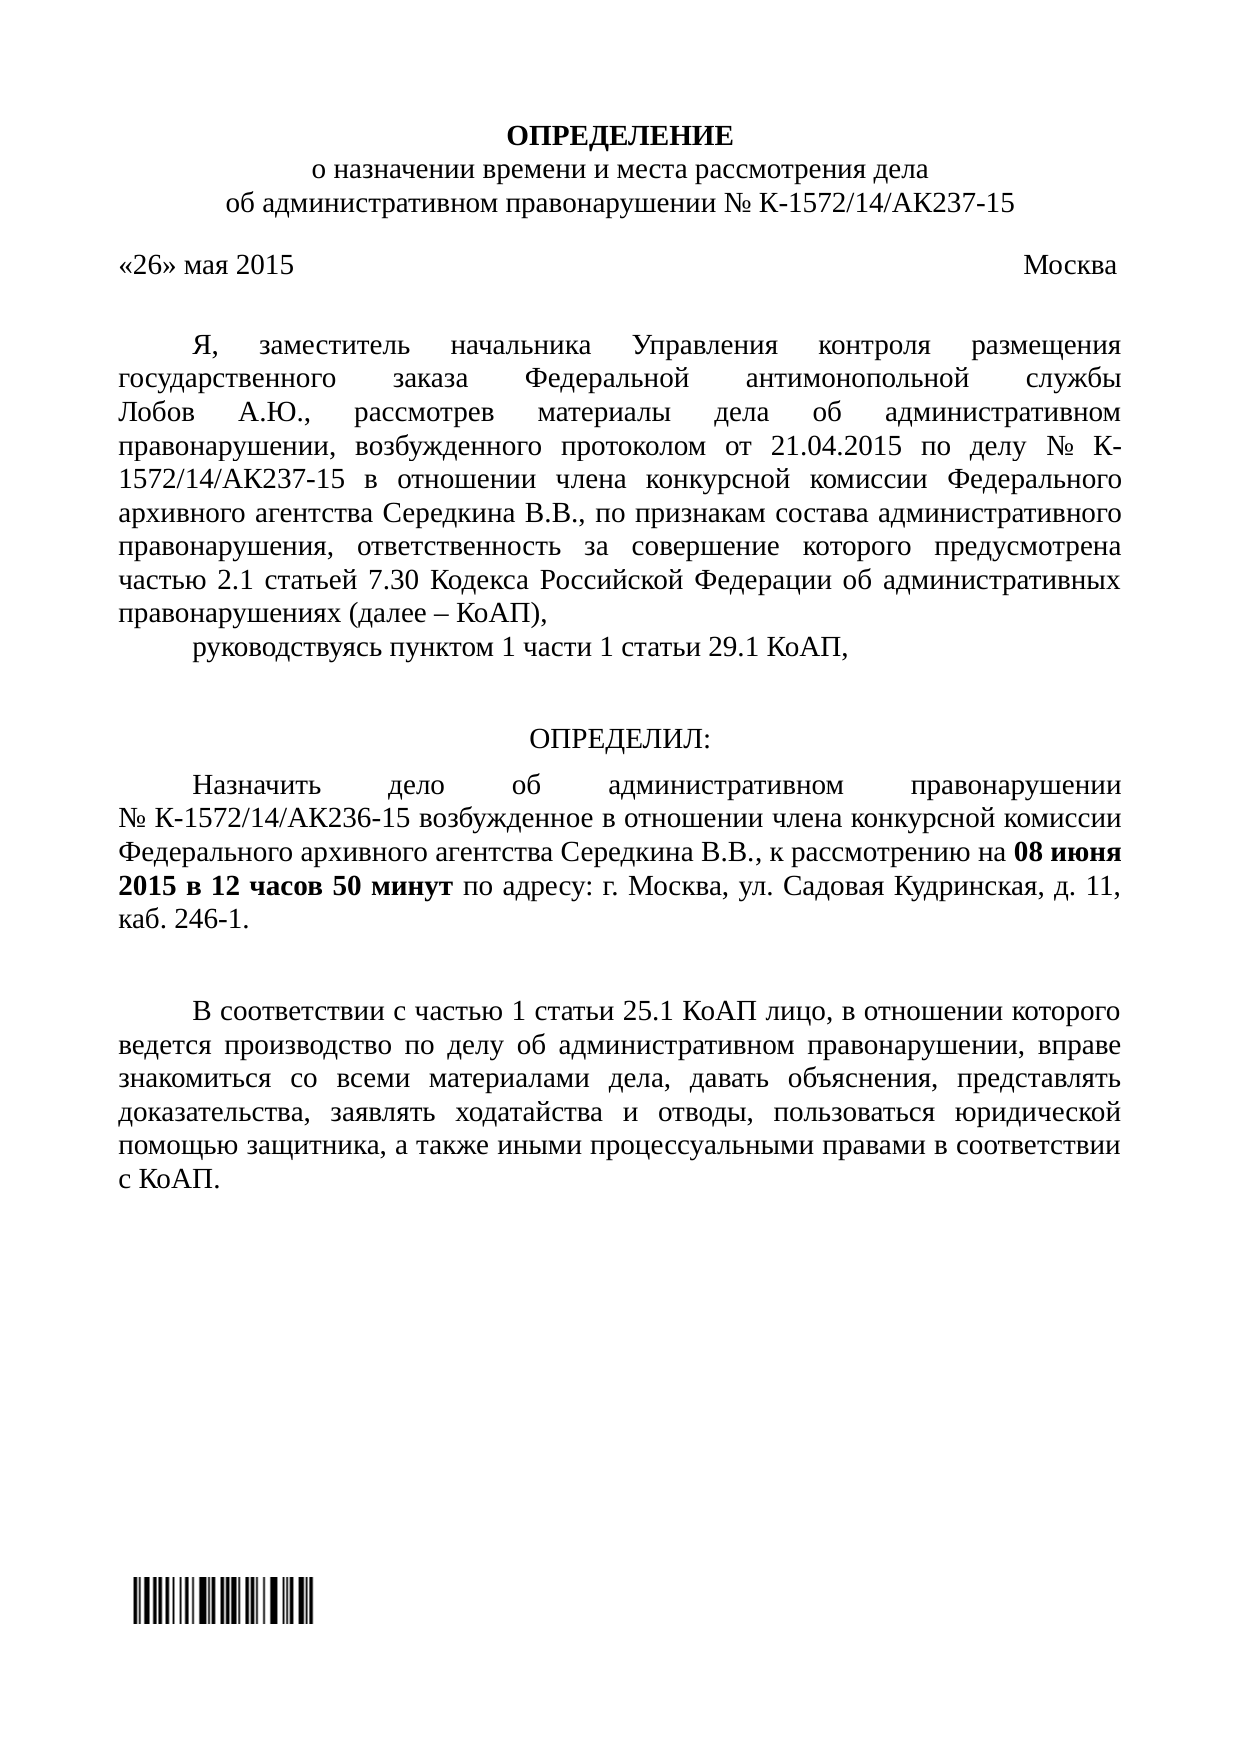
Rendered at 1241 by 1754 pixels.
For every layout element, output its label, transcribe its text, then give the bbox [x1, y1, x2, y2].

text В соответствии с частью 1 статьи 25.1 КоАП лицо, в отношении которого ведется производство по делу об административном правонарушении, вправе знакомиться со всеми материалами дела, давать объяснения, представлять доказательства, заявлять ходатайства и отводы, пользоваться юридической помощью защитника, а также иными процессуальными правами в соответствии с КоАП. [118, 993, 1122, 1194]
text о назначении времени и места рассмотрения дела [118, 152, 1122, 185]
text «26» мая 2015 Москва [118, 247, 1122, 281]
text Назначить дело об административном правонарушении № К-1572/14/АК236-15 возбужденное в отношении члена конкурсной комиссии Федерального архивного агентства Середкина В.В., к рассмотрению на 08 июня 2015 в 12 часов 50 минут по адресу: г. Москва, ул. Садовая Кудринская, д. 11, каб. 246-1. [118, 767, 1122, 935]
text руководствуясь пунктом 1 части 1 статьи 29.1 КоАП, [118, 629, 1122, 662]
picture [118, 1577, 331, 1624]
subtitle ОПРЕДЕЛЕНИЕ [118, 118, 1122, 152]
text ОПРЕДЕЛИЛ: [118, 721, 1122, 754]
text об административном правонарушении № К-1572/14/АК237-15 [118, 185, 1122, 219]
text Я, заместитель начальника Управления контроля размещения государственного заказа Федеральной антимонопольной службы Лобов А.Ю., рассмотрев материалы дела об административном правонарушении, возбужденного протоколом от 21.04.2015 по делу № К-1572/14/АК237-15 в отношении члена конкурсной комиссии Федерального архивного агентства Середкина В.В., по признакам состава административного правонарушения, ответственность за совершение которого предусмотрена частью 2.1 статьей 7.30 Кодекса Российской Федерации об административных правонарушениях (далее – КоАП), [118, 327, 1122, 629]
